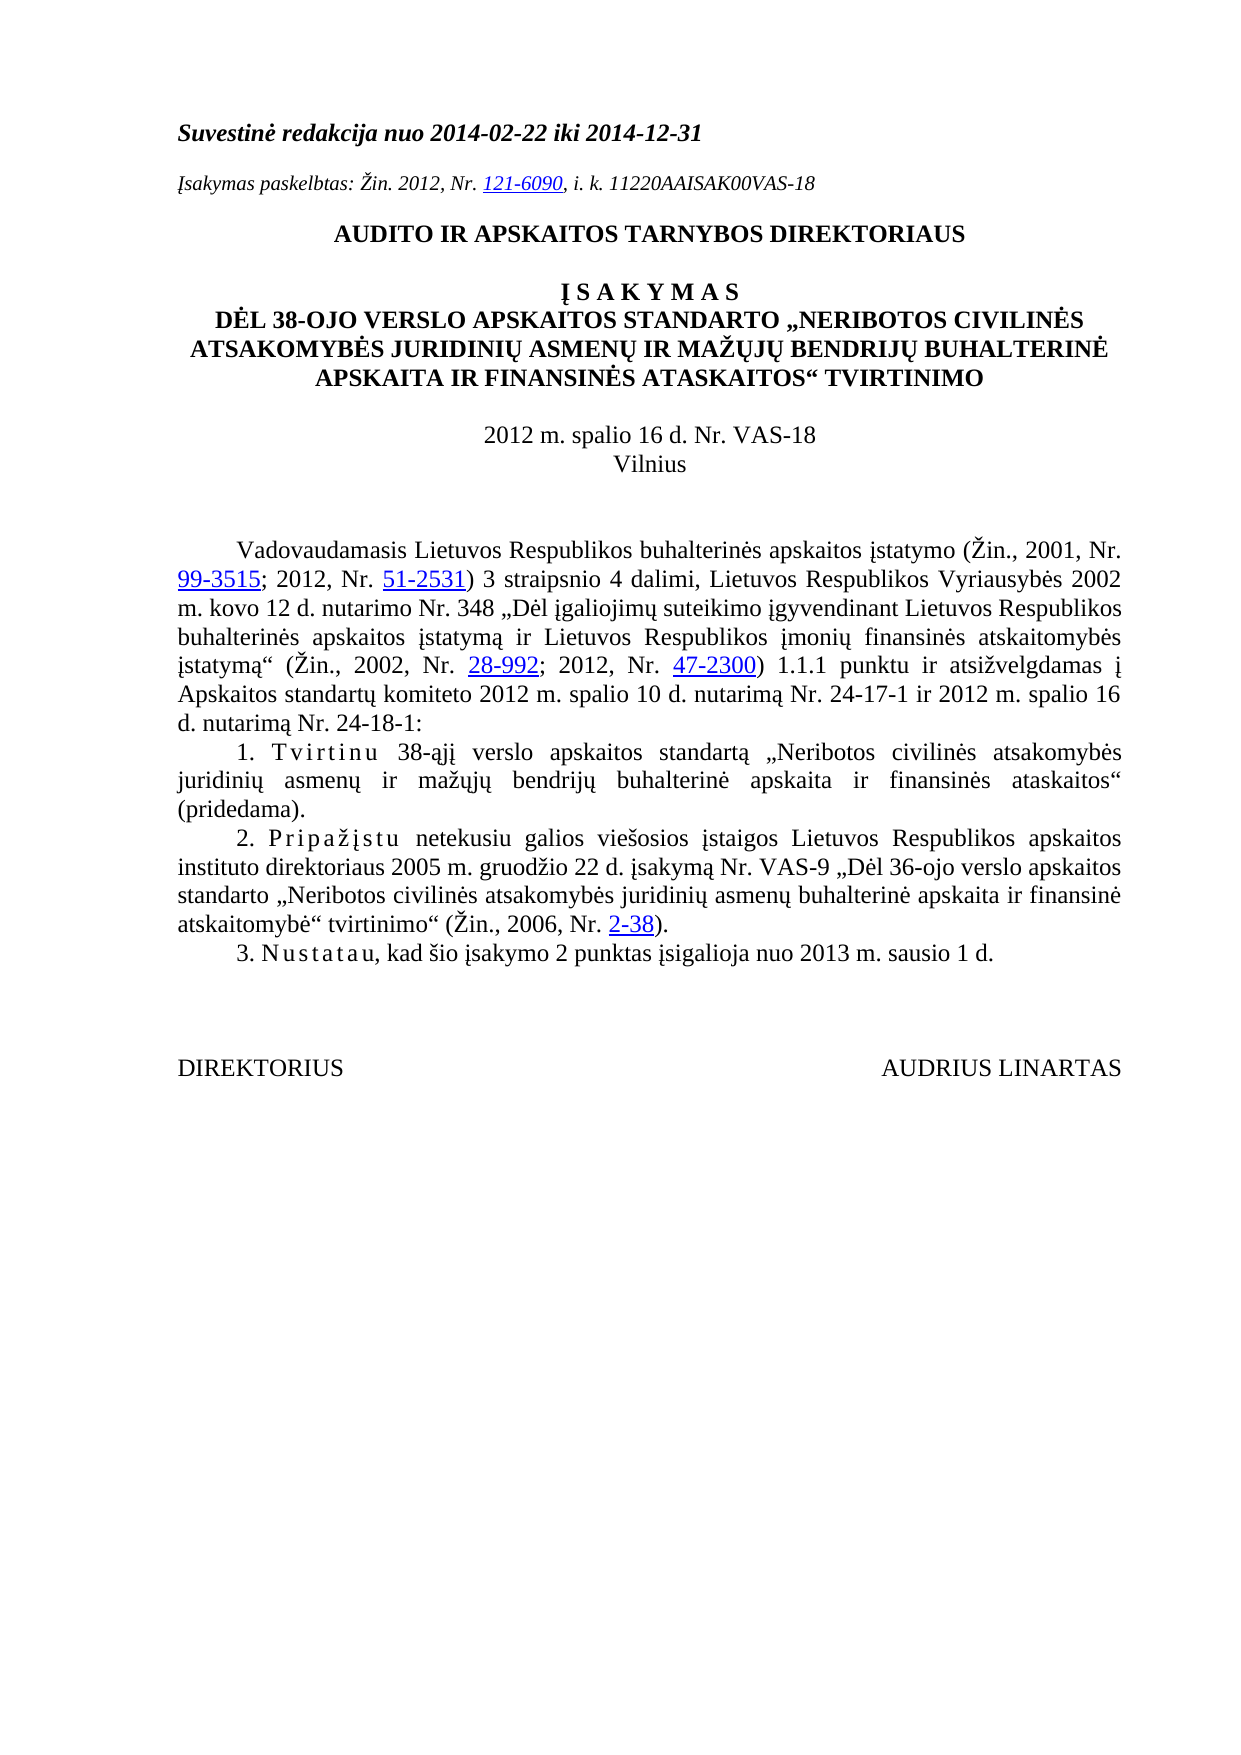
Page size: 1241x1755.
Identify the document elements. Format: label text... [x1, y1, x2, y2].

text Įsakymas paskelbtas: Žin. 2012, Nr. 121-6090, i. k. 11220AAISAK00VAS-18 [177, 171, 1122, 195]
text Vadovaudamasis Lietuvos Respublikos buhalterinės apskaitos įstatymo (Žin., 2001, Nr. 99-3515; 2012, Nr. 51-2531) 3 straipsnio 4 dalimi, Lietuvos Respublikos Vyriausybės 2002 m. kovo 12 d. nutarimo Nr. 348 „Dėl įgaliojimų suteikimo įgyvendinant Lietuvos Respublikos buhalterinės apskaitos įstatymą ir Lietuvos Respublikos įmonių finansinės atskaitomybės įstatymą“ (Žin., 2002, Nr. 28-992; 2012, Nr. 47-2300) 1.1.1 punktu ir atsižvelgdamas į Apskaitos standartų komiteto 2012 m. spalio 10 d. nutarimą Nr. 24-17-1 ir 2012 m. spalio 16 d. nutarimą Nr. 24-18-1: [177, 535, 1122, 737]
text 1. Tvirtinu 38-ąjį verslo apskaitos standartą „Neribotos civilinės atsakomybės juridinių asmenų ir mažųjų bendrijų buhalterinė apskaita ir finansinės ataskaitos“ (pridedama). [177, 737, 1122, 823]
text Į S A K Y M A S [177, 277, 1122, 305]
text 3. Nustatau, kad šio įsakymo 2 punktas įsigalioja nuo 2013 m. sausio 1 d. [177, 938, 1122, 967]
text Suvestinė redakcija nuo 2014-02-22 iki 2014-12-31 [177, 118, 1122, 147]
text AUDITO IR APSKAITOS TARNYBOS DIREKTORIAUS [177, 219, 1122, 248]
text DĖL 38-OJO VERSLO APSKAITOS STANDARTO „NERIBOTOS CIVILINĖS ATSAKOMYBĖS JURIDINIŲ ASMENŲ IR MAŽŲJŲ BENDRIJŲ BUHALTERINĖ APSKAITA IR FINANSINĖS ATASKAITOS“ TVIRTINIMO [177, 305, 1122, 392]
text Vilnius [177, 449, 1122, 478]
text Direktorius Audrius Linartas [177, 1053, 1122, 1082]
text 2. Pripažįstu netekusiu galios viešosios įstaigos Lietuvos Respublikos apskaitos instituto direktoriaus 2005 m. gruodžio 22 d. įsakymą Nr. VAS-9 „Dėl 36-ojo verslo apskaitos standarto „Neribotos civilinės atsakomybės juridinių asmenų buhalterinė apskaita ir finansinė atskaitomybė“ tvirtinimo“ (Žin., 2006, Nr. 2-38). [177, 823, 1122, 938]
text 2012 m. spalio 16 d. Nr. VAS-18 [177, 420, 1122, 449]
